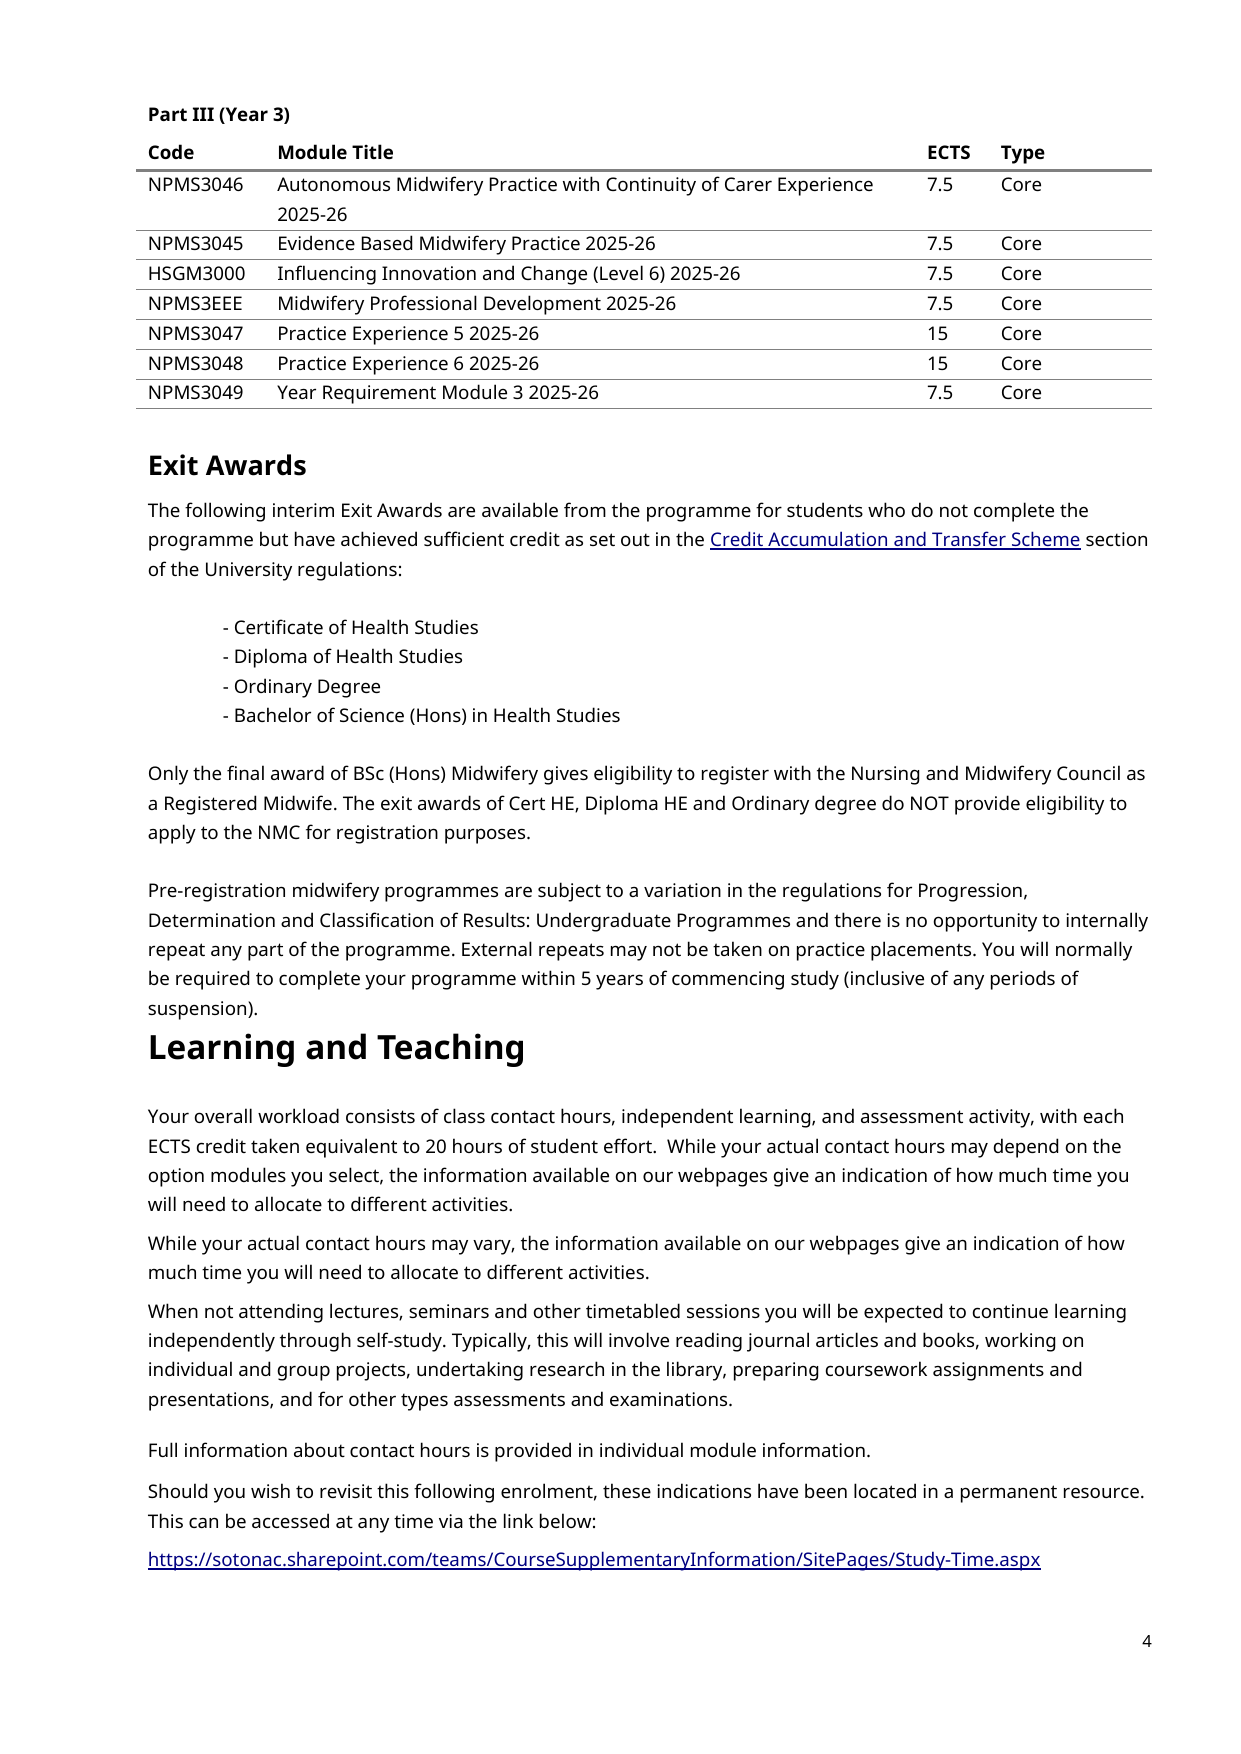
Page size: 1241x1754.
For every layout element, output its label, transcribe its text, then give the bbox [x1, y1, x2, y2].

table_cell Core [989, 231, 1152, 259]
table_cell NPMS3EEE [136, 290, 266, 319]
table_cell Core [989, 172, 1152, 229]
text While your actual contact hours may vary, the information available on our webpages give an indication of how much time you will need to allocate to different activities. [148, 1230, 1152, 1285]
table_cell Module Title [266, 140, 916, 168]
table_cell 7.5 [916, 172, 989, 229]
table_cell Type [989, 140, 1152, 168]
table_cell NPMS3045 [136, 231, 266, 259]
table_cell NPMS3046 [136, 172, 266, 229]
table_cell NPMS3048 [136, 350, 266, 378]
table_cell 7.5 [916, 290, 989, 319]
text Full information about contact hours is provided in individual module information. [148, 1437, 1152, 1462]
text When not attending lectures, seminars and other timetabled sessions you will be expected to continue learning independently through self-study. Typically, this will involve reading journal articles and books, working on individual and group projects, undertaking research in the library, preparing coursework assignments and presentations, and for other types assessments and examinations. [148, 1298, 1152, 1411]
table_cell Practice Experience 5 2025-26 [266, 320, 916, 349]
table_cell Core [989, 320, 1152, 349]
text - Certificate of Health Studies [223, 614, 1152, 640]
table_cell Practice Experience 6 2025-26 [266, 350, 916, 378]
text - Ordinary Degree [223, 673, 1152, 698]
text https://sotonac.sharepoint.com/teams/CourseSupplementaryInformation/SitePages/Study-Time.aspx [148, 1547, 1152, 1572]
table_cell Autonomous Midwifery Practice with Continuity of Carer Experience 2025-26 [266, 172, 916, 229]
table_cell 7.5 [916, 231, 989, 259]
table_cell Code [136, 140, 266, 168]
table_cell 15 [916, 350, 989, 378]
table_cell NPMS3047 [136, 320, 266, 349]
text Your overall workload consists of class contact hours, independent learning, and assessment activity, with each ECTS credit taken equivalent to 20 hours of student effort. While your actual contact hours may depend on the option modules you select, the information available on our webpages give an indication of how much time you will need to allocate to different activities. [148, 1104, 1152, 1217]
table_cell 15 [916, 320, 989, 349]
table_cell Core [989, 260, 1152, 289]
table_cell NPMS3049 [136, 380, 266, 408]
subtitle Exit Awards [148, 447, 1152, 484]
table_cell 7.5 [916, 380, 989, 408]
text - Diploma of Health Studies [223, 644, 1152, 669]
table_cell Influencing Innovation and Change (Level 6) 2025-26 [266, 260, 916, 289]
table_cell HSGM3000 [136, 260, 266, 289]
table_cell Year Requirement Module 3 2025-26 [266, 380, 916, 408]
table_cell Core [989, 380, 1152, 408]
table_cell Midwifery Professional Development 2025-26 [266, 290, 916, 319]
table_cell Core [989, 290, 1152, 319]
table_cell Core [989, 350, 1152, 378]
text Should you wish to revisit this following enrolment, these indications have been located in a permanent resource. This can be accessed at any time via the link below: [148, 1479, 1152, 1533]
text Pre-registration midwifery programmes are subject to a variation in the regulations for Progression, Determination and Classification of Results: Undergraduate Programmes and there is no opportunity to internally repeat any part of the programme. External repeats may not be taken on practice placements. You will normally be required to complete your programme within 5 years of commencing study (inclusive of any periods of suspension). [148, 878, 1152, 1020]
text - Bachelor of Science (Hons) in Health Studies [223, 702, 1152, 728]
text Only the final award of BSc (Hons) Midwifery gives eligibility to register with the Nursing and Midwifery Council as a Registered Midwife. The exit awards of Cert HE, Diploma HE and Ordinary degree do NOT provide eligibility to apply to the NMC for registration purposes. [148, 761, 1152, 845]
subtitle Learning and Teaching [148, 1024, 1152, 1069]
table_cell Evidence Based Midwifery Practice 2025-26 [266, 231, 916, 259]
table_cell Part III (Year 3) [136, 101, 1152, 140]
text The following interim Exit Awards are available from the programme for students who do not complete the programme but have achieved sufficient credit as set out in the Credit Accumulation and Transfer Scheme section of the University regulations: [148, 497, 1152, 581]
table_cell 7.5 [916, 260, 989, 289]
table_cell ECTS [916, 140, 989, 168]
